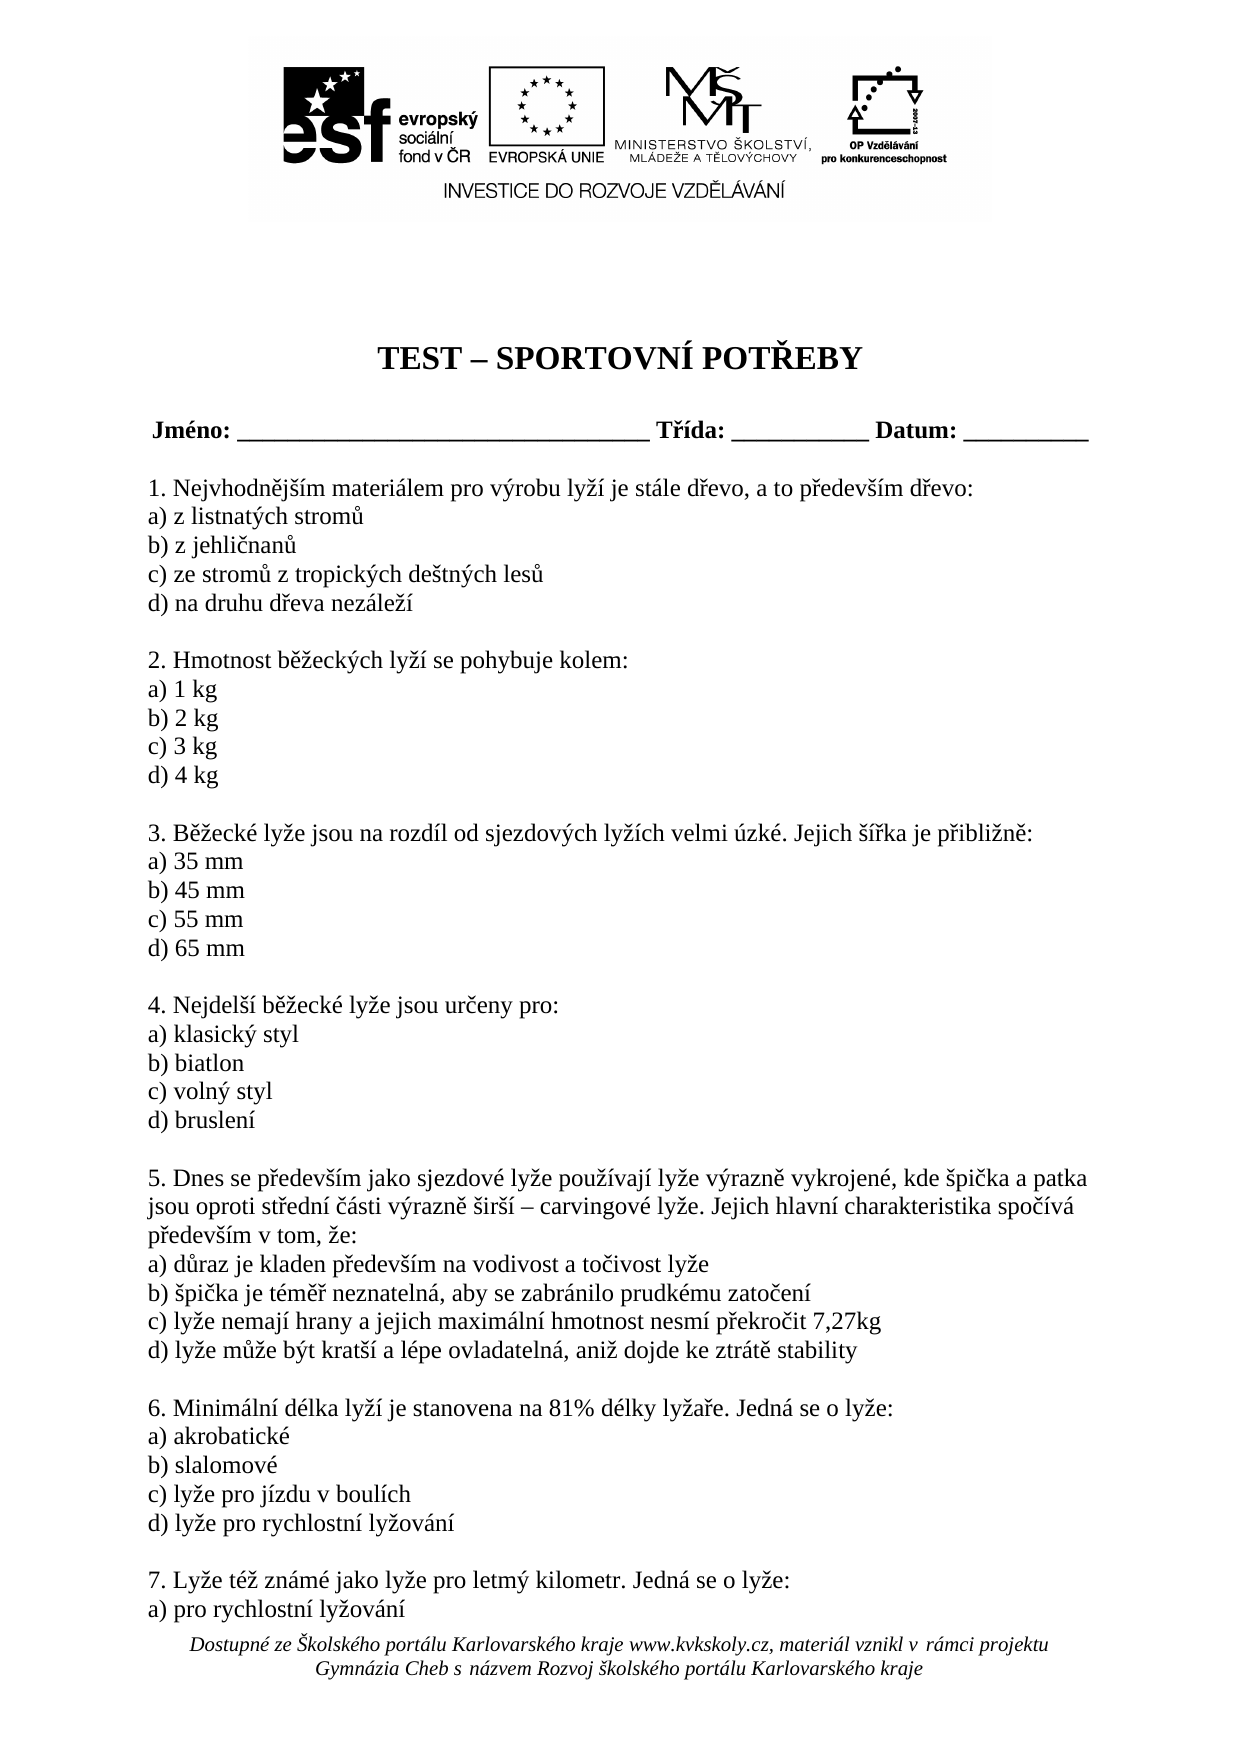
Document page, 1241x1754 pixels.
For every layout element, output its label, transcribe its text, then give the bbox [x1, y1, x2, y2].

text a) důraz je kladen především na vodivost a točivost lyže [148, 1249, 1092, 1278]
text b) biatlon [148, 1048, 1092, 1076]
text c) ze stromů z tropických deštných lesů [148, 559, 1092, 588]
text a) klasický styl [148, 1019, 1092, 1048]
text 7. Lyže též známé jako lyže pro letmý kilometr. Jedná se o lyže: [148, 1565, 1092, 1594]
text c) 55 mm [148, 904, 1092, 933]
picture [248, 36, 992, 222]
text a) 35 mm [148, 846, 1092, 875]
text c) volný styl [148, 1076, 1092, 1105]
text b) 45 mm [148, 875, 1092, 904]
text 4. Nejdelší běžecké lyže jsou určeny pro: [148, 990, 1092, 1019]
text d) bruslení [148, 1105, 1092, 1134]
text b) z jehličnanů [148, 530, 1092, 559]
text a) z listnatých stromů [148, 501, 1092, 530]
text 5. Dnes se především jako sjezdové lyže používají lyže výrazně vykrojené, kde špička a patka jsou oproti střední části výrazně širší – carvingové lyže. Jejich hlavní charakteristika spočívá především v tom, že: [148, 1163, 1092, 1249]
text a) akrobatické [148, 1421, 1092, 1450]
text c) lyže pro jízdu v boulích [148, 1479, 1092, 1508]
text a) pro rychlostní lyžování [148, 1594, 1092, 1623]
text 1. Nejvhodnějším materiálem pro výrobu lyží je stále dřevo, a to především dřevo: [148, 473, 1092, 501]
text 3. Běžecké lyže jsou na rozdíl od sjezdových lyžích velmi úzké. Jejich šířka je přibližně: [148, 818, 1092, 846]
text c) lyže nemají hrany a jejich maximální hmotnost nesmí překročit 7,27kg [148, 1306, 1092, 1335]
text c) 3 kg [148, 731, 1092, 760]
text d) 4 kg [148, 760, 1092, 789]
text b) slalomové [148, 1450, 1092, 1479]
text b) 2 kg [148, 703, 1092, 731]
text 2. Hmotnost běžeckých lyží se pohybuje kolem: [148, 645, 1092, 674]
text TEST – SPORTOVNÍ POTŘEBY [148, 338, 1092, 377]
text d) lyže pro rychlostní lyžování [148, 1508, 1092, 1536]
text d) lyže může být kratší a lépe ovladatelná, aniž dojde ke ztrátě stability [148, 1335, 1092, 1364]
text 6. Minimální délka lyží je stanovena na 81% délky lyžaře. Jedná se o lyže: [148, 1393, 1092, 1421]
text a) 1 kg [148, 674, 1092, 703]
text Jméno: _________________________________ Třída: ___________ Datum: __________ [148, 415, 1092, 444]
text b) špička je téměř neznatelná, aby se zabránilo prudkému zatočení [148, 1278, 1092, 1306]
text d) 65 mm [148, 933, 1092, 961]
text d) na druhu dřeva nezáleží [148, 588, 1092, 616]
